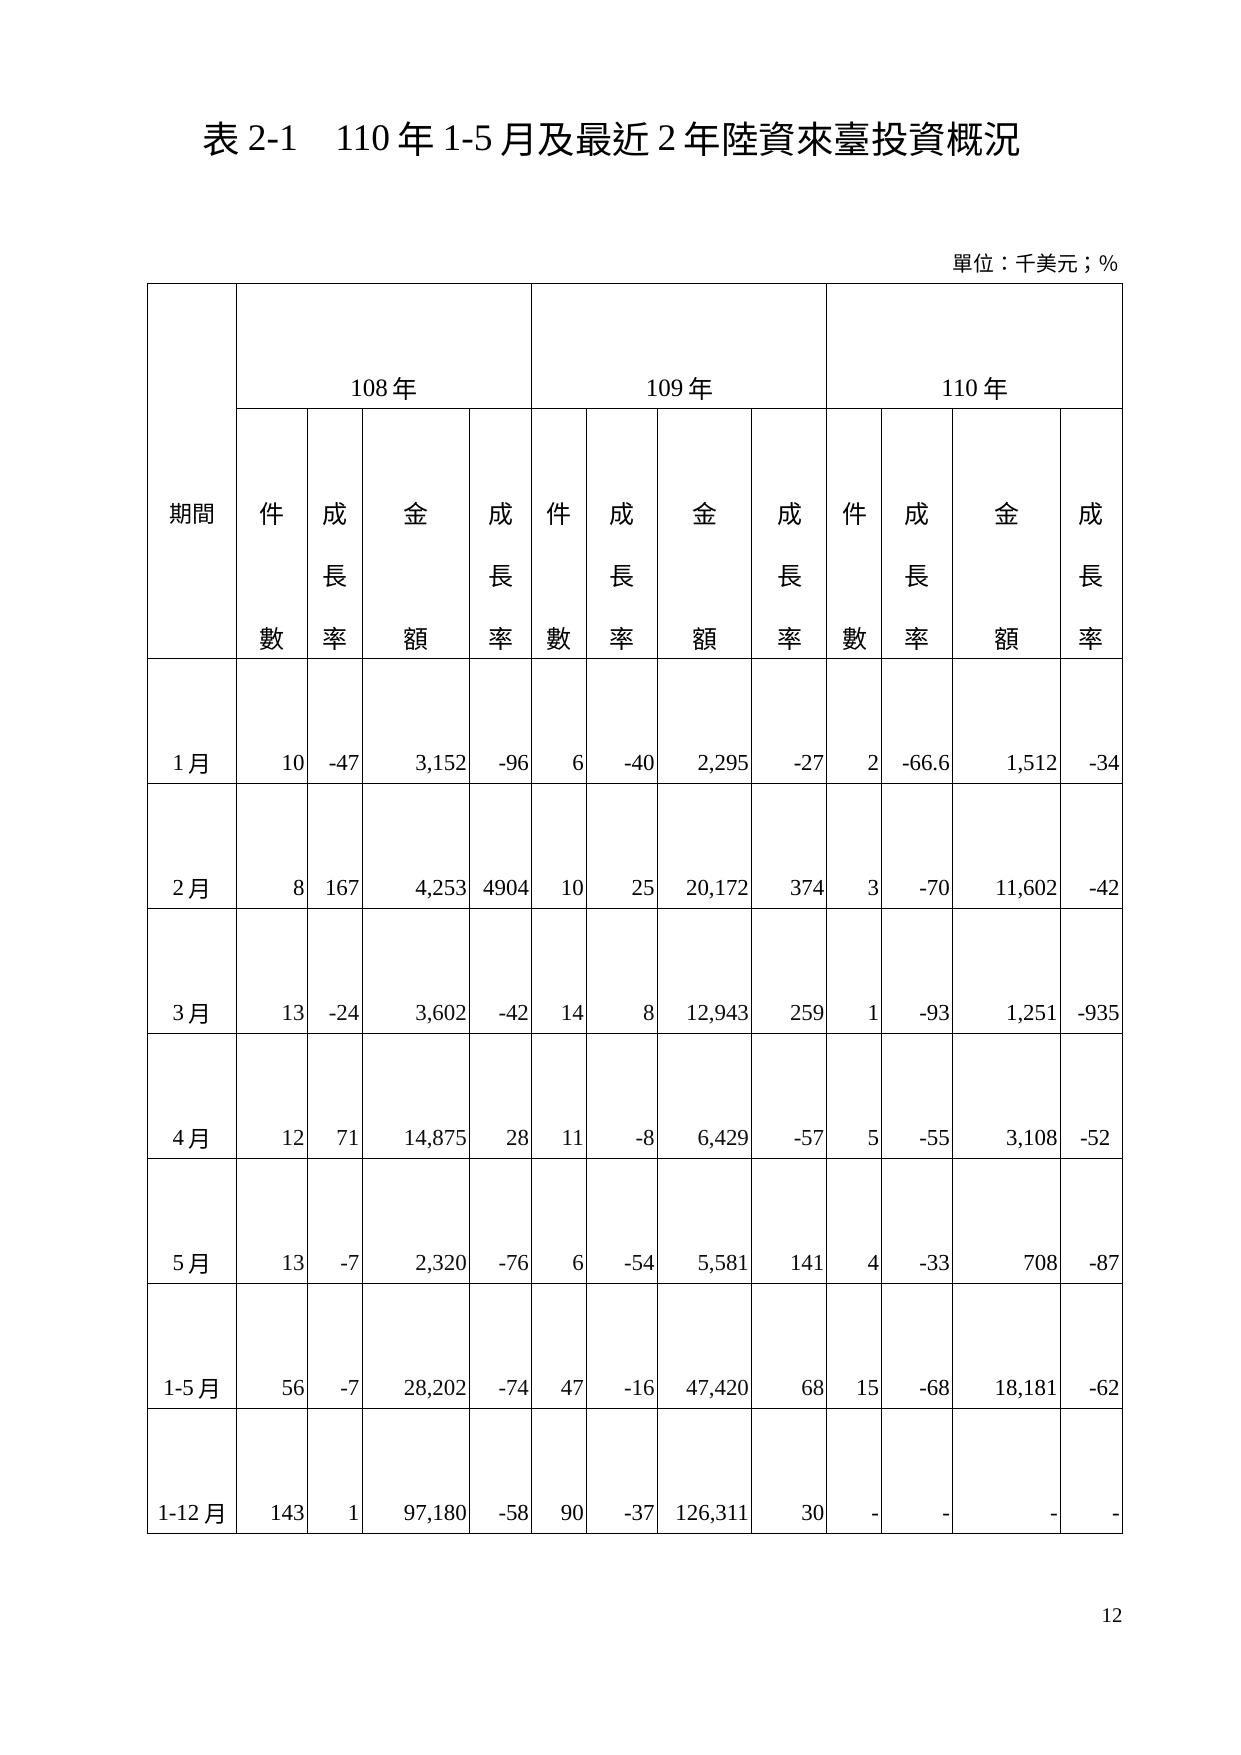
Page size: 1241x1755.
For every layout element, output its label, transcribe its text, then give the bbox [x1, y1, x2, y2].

table_cell 2 [827, 659, 881, 783]
table_cell 5,581 [658, 1159, 751, 1283]
table_cell - [827, 1409, 881, 1533]
table_cell 56 [237, 1284, 307, 1408]
table_cell 6,429 [658, 1034, 751, 1158]
table_cell -40 [587, 659, 657, 783]
table_cell 8 [587, 909, 657, 1033]
table_cell 2,320 [363, 1159, 469, 1283]
table_cell 3月 [148, 909, 236, 1033]
text 表2-1 110年1-5月及最近2年陸資來臺投資概況 [152, 96, 1122, 158]
table_cell -8 [587, 1034, 657, 1158]
table_cell 108年 [237, 284, 531, 408]
table_cell 6 [532, 1159, 586, 1283]
table_cell 1,512 [953, 659, 1060, 783]
table_cell 3 [827, 784, 881, 908]
table_cell 5月 [148, 1159, 236, 1283]
table_cell -58 [470, 1409, 531, 1533]
table_cell - [953, 1409, 1060, 1533]
table_cell -54 [587, 1159, 657, 1283]
table_cell 12 [237, 1034, 307, 1158]
table_header [148, 221, 510, 283]
table_cell -42 [1061, 784, 1122, 908]
table_cell -37 [587, 1409, 657, 1533]
table_cell 1 [827, 909, 881, 1033]
table_cell -93 [882, 909, 952, 1033]
table_cell 1,251 [953, 909, 1060, 1033]
table_cell 件 數 [237, 409, 307, 658]
table_cell - [1061, 1409, 1122, 1533]
table_cell 126,311 [658, 1409, 751, 1533]
table_cell 18,181 [953, 1284, 1060, 1408]
table_cell 件 數 [532, 409, 586, 658]
table_cell 金 額 [658, 409, 751, 658]
table_cell 71 [308, 1034, 362, 1158]
table_cell 708 [953, 1159, 1060, 1283]
table_cell -33 [882, 1159, 952, 1283]
table_cell -16 [587, 1284, 657, 1408]
table_cell -24 [308, 909, 362, 1033]
table_cell 6 [532, 659, 586, 783]
table_cell -96 [470, 659, 531, 783]
table_cell 28,202 [363, 1284, 469, 1408]
table_cell 11,602 [953, 784, 1060, 908]
table_cell 4904 [470, 784, 531, 908]
table_cell 成 長 率 [587, 409, 657, 658]
table_cell 成 長 率 [470, 409, 531, 658]
table_cell -7 [308, 1284, 362, 1408]
table_cell 47,420 [658, 1284, 751, 1408]
table_cell -62 [1061, 1284, 1122, 1408]
table_cell -74 [470, 1284, 531, 1408]
table_cell -55 [882, 1034, 952, 1158]
table_cell -7 [308, 1159, 362, 1283]
table_cell 成 長 率 [308, 409, 362, 658]
table_cell 68 [752, 1284, 826, 1408]
table_cell 成 長 率 [882, 409, 952, 658]
table_cell -68 [882, 1284, 952, 1408]
table_cell -87 [1061, 1159, 1122, 1283]
table_cell 3,152 [363, 659, 469, 783]
table_cell 15 [827, 1284, 881, 1408]
table_cell 12,943 [658, 909, 751, 1033]
table_cell -52 [1061, 1034, 1122, 1158]
table_cell 25 [587, 784, 657, 908]
table_cell 8 [237, 784, 307, 908]
table_cell 2,295 [658, 659, 751, 783]
table_cell 4,253 [363, 784, 469, 908]
table_cell 金 額 [953, 409, 1060, 658]
table_cell 11 [532, 1034, 586, 1158]
table_cell 2月 [148, 784, 236, 908]
table_cell 1月 [148, 659, 236, 783]
table_cell -57 [752, 1034, 826, 1158]
table_cell 金 額 [363, 409, 469, 658]
table_cell -42 [470, 909, 531, 1033]
table_cell 3,108 [953, 1034, 1060, 1158]
table_cell 10 [237, 659, 307, 783]
table_cell - [882, 1409, 952, 1533]
table_cell 141 [752, 1159, 826, 1283]
table_cell 30 [752, 1409, 826, 1533]
table_cell 期間 [148, 284, 236, 658]
table_cell 259 [752, 909, 826, 1033]
table_cell 4月 [148, 1034, 236, 1158]
table_cell 167 [308, 784, 362, 908]
table_cell 14,875 [363, 1034, 469, 1158]
table_cell -935 [1061, 909, 1122, 1033]
table_cell 13 [237, 909, 307, 1033]
table_header 單位：千美元；％ [801, 221, 1122, 283]
table_cell 13 [237, 1159, 307, 1283]
table_cell -27 [752, 659, 826, 783]
table_cell 4 [827, 1159, 881, 1283]
table_cell 成 長 率 [1061, 409, 1122, 658]
table_cell 14 [532, 909, 586, 1033]
table_header [510, 221, 801, 283]
table_cell 90 [532, 1409, 586, 1533]
table_cell 374 [752, 784, 826, 908]
table_cell 20,172 [658, 784, 751, 908]
table_cell -70 [882, 784, 952, 908]
table_cell 件 數 [827, 409, 881, 658]
table_cell 1 [308, 1409, 362, 1533]
table_cell -34 [1061, 659, 1122, 783]
table_cell 143 [237, 1409, 307, 1533]
table_cell 47 [532, 1284, 586, 1408]
table_cell 97,180 [363, 1409, 469, 1533]
table_cell 1-12月 [148, 1409, 236, 1533]
table_cell 110年 [827, 284, 1122, 408]
table_cell 10 [532, 784, 586, 908]
table_cell 28 [470, 1034, 531, 1158]
table_cell 5 [827, 1034, 881, 1158]
table_cell 109年 [532, 284, 826, 408]
table_cell -47 [308, 659, 362, 783]
table_cell 成 長 率 [752, 409, 826, 658]
table_cell -76 [470, 1159, 531, 1283]
table_cell -66.6 [882, 659, 952, 783]
table_cell 3,602 [363, 909, 469, 1033]
table_cell 1-5月 [148, 1284, 236, 1408]
